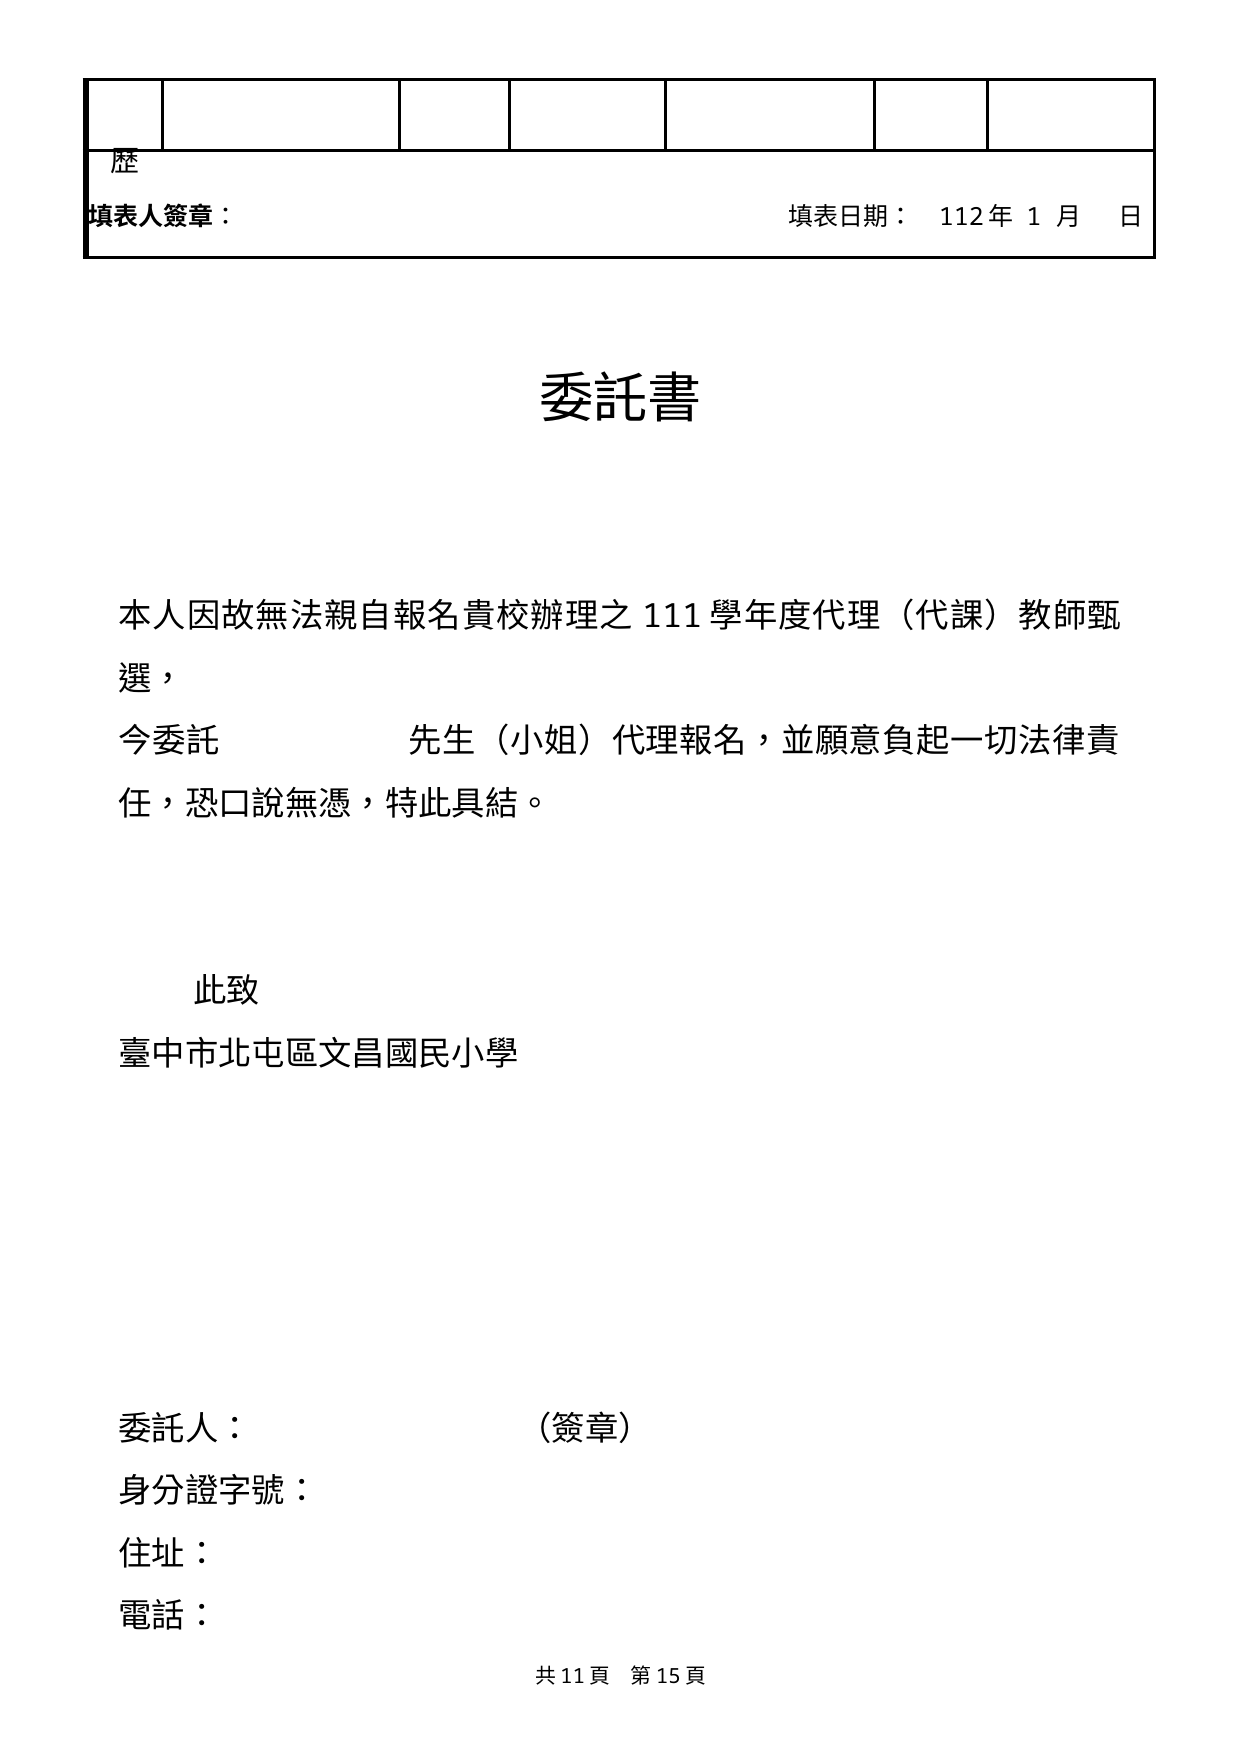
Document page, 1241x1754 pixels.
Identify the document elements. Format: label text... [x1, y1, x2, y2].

text 身分證字號： [118, 1446, 1122, 1509]
text 今委託 先生（小姐）代理報名，並願意負起一切法律責任，恐口說無憑，特此具結。 [118, 696, 1122, 821]
text 委託書 [118, 321, 1122, 446]
text 此致 [118, 946, 1122, 1009]
table_cell [401, 81, 508, 149]
table_cell [511, 81, 664, 149]
table_cell [989, 81, 1153, 149]
text 臺中市北屯區文昌國民小學 [118, 1009, 1122, 1071]
table_cell 經 歷 [89, 81, 161, 149]
text 住址： [118, 1509, 1122, 1571]
text 委託人： （簽章） [118, 1384, 1122, 1446]
text 電話： [118, 1571, 1122, 1634]
table_cell [667, 81, 873, 149]
table_cell [164, 81, 398, 149]
table_cell 填表人簽章： 填表日期： 112年 1 月 日 [89, 152, 1153, 256]
table_cell [876, 81, 986, 149]
text 本人因故無法親自報名貴校辦理之111學年度代理（代課）教師甄選， [118, 571, 1122, 696]
